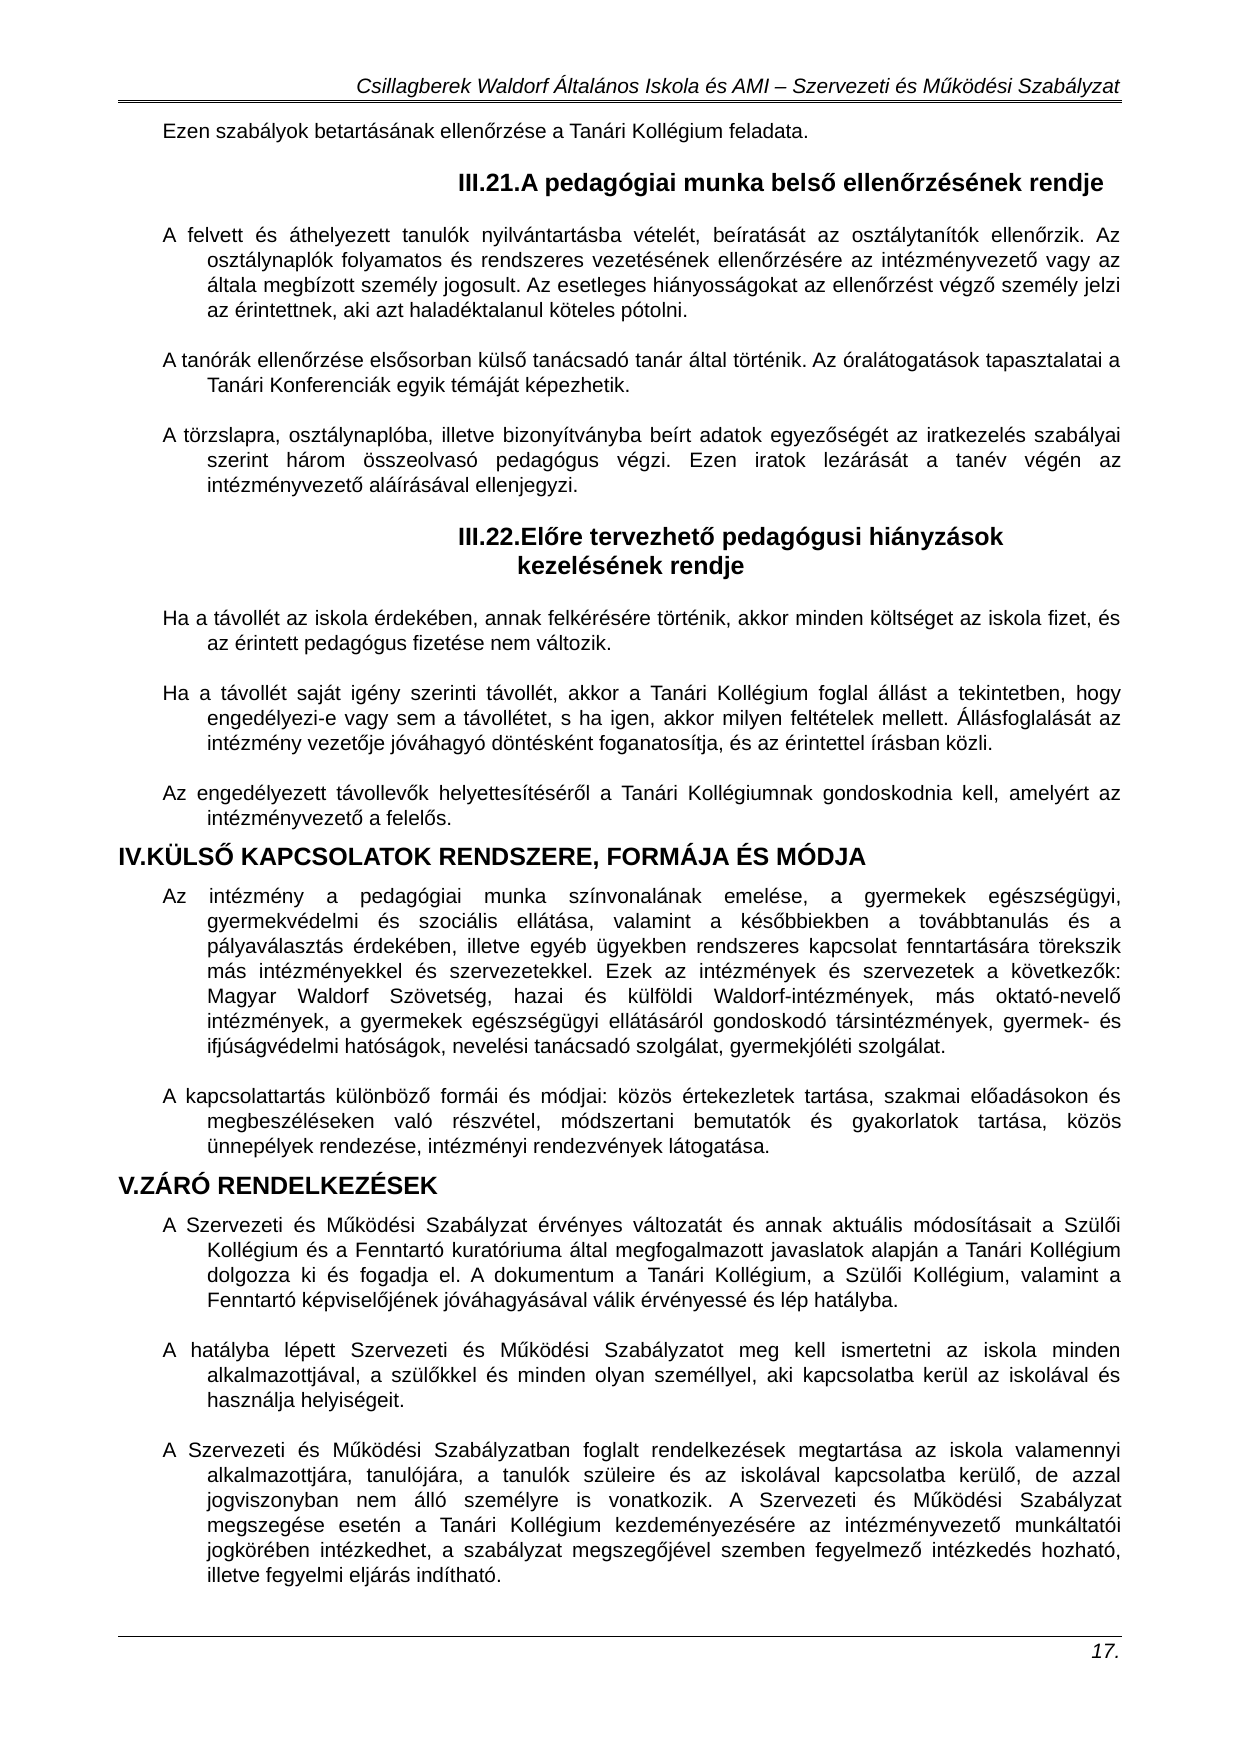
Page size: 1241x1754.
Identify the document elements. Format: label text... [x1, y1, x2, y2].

list A pedagógiai munka belső ellenőrzésének rendje [118, 168, 1122, 197]
text Az intézmény a pedagógiai munka színvonalának emelése, a gyermekek egészségügyi, gyermekvédelmi és szociális ellátása, valamint a későbbiekben a továbbtanulás és a pályaválasztás érdekében, illetve egyéb ügyekben rendszeres kapcsolat fenntartására törekszik más intézményekkel és szervezetekkel. Ezek az intézmények és szervezetek a következők: Magyar Waldorf Szövetség, hazai és külföldi Waldorf-intézmények, más oktató-nevelő intézmények, a gyermekek egészségügyi ellátásáról gondoskodó társintézmények, gyermek- és ifjúságvédelmi hatóságok, nevelési tanácsadó szolgálat, gyermekjóléti szolgálat. [162, 883, 1122, 1058]
text A Szervezeti és Működési Szabályzat érvényes változatát és annak aktuális módosításait a Szülői Kollégium és a Fenntartó kuratóriuma által megfogalmazott javaslatok alapján a Tanári Kollégium dolgozza ki és fogadja el. A dokumentum a Tanári Kollégium, a Szülői Kollégium, valamint a Fenntartó képviselőjének jóváhagyásával válik érvényessé és lép hatályba. [162, 1212, 1122, 1312]
list Előre tervezhető pedagógusi hiányzások kezelésének rendje [118, 522, 1122, 579]
text A tanórák ellenőrzése elsősorban külső tanácsadó tanár által történik. Az óralátogatások tapasztalatai a Tanári Konferenciák egyik témáját képezhetik. [162, 347, 1122, 397]
list ZÁRÓ RENDELKEZÉSEK [118, 1171, 1122, 1199]
text Ha a távollét saját igény szerinti távollét, akkor a Tanári Kollégium foglal állást a tekintetben, hogy engedélyezi-e vagy sem a távollétet, s ha igen, akkor milyen feltételek mellett. Állásfoglalását az intézmény vezetője jóváhagyó döntésként foganatosítja, és az érintettel írásban közli. [162, 679, 1122, 754]
text A törzslapra, osztálynaplóba, illetve bizonyítványba beírt adatok egyezőségét az iratkezelés szabályai szerint három összeolvasó pedagógus végzi. Ezen iratok lezárását a tanév végén az intézményvezető aláírásával ellenjegyzi. [162, 422, 1122, 497]
text A hatályba lépett Szervezeti és Működési Szabályzatot meg kell ismertetni az iskola minden alkalmazottjával, a szülőkkel és minden olyan személlyel, aki kapcsolatba kerül az iskolával és használja helyiségeit. [162, 1337, 1122, 1412]
text Az engedélyezett távollevők helyettesítéséről a Tanári Kollégiumnak gondoskodnia kell, amelyért az intézményvezető a felelős. [162, 779, 1122, 829]
text Ha a távollét az iskola érdekében, annak felkérésére történik, akkor minden költséget az iskola fizet, és az érintett pedagógus fizetése nem változik. [162, 604, 1122, 654]
text A Szervezeti és Működési Szabályzatban foglalt rendelkezések megtartása az iskola valamennyi alkalmazottjára, tanulójára, a tanulók szüleire és az iskolával kapcsolatba kerülő, de azzal jogviszonyban nem álló személyre is vonatkozik. A Szervezeti és Működési Szabályzat megszegése esetén a Tanári Kollégium kezdeményezésére az intézményvezető munkáltatói jogkörében intézkedhet, a szabályzat megszegőjével szemben fegyelmező intézkedés hozható, illetve fegyelmi eljárás indítható. [162, 1437, 1122, 1587]
list KÜLSŐ KAPCSOLATOK RENDSZERE, FORMÁJA ÉS MÓDJA [118, 842, 1122, 871]
text A kapcsolattartás különböző formái és módjai: közös értekezletek tartása, szakmai előadásokon és megbeszéléseken való részvétel, módszertani bemutatók és gyakorlatok tartása, közös ünnepélyek rendezése, intézményi rendezvények látogatása. [162, 1083, 1122, 1158]
text Ezen szabályok betartásának ellenőrzése a Tanári Kollégium feladata. [162, 118, 1122, 143]
text A felvett és áthelyezett tanulók nyilvántartásba vételét, beíratását az osztálytanítók ellenőrzik. Az osztálynaplók folyamatos és rendszeres vezetésének ellenőrzésére az intézményvezető vagy az általa megbízott személy jogosult. Az esetleges hiányosságokat az ellenőrzést végző személy jelzi az érintettnek, aki azt haladéktalanul köteles pótolni. [162, 222, 1122, 322]
